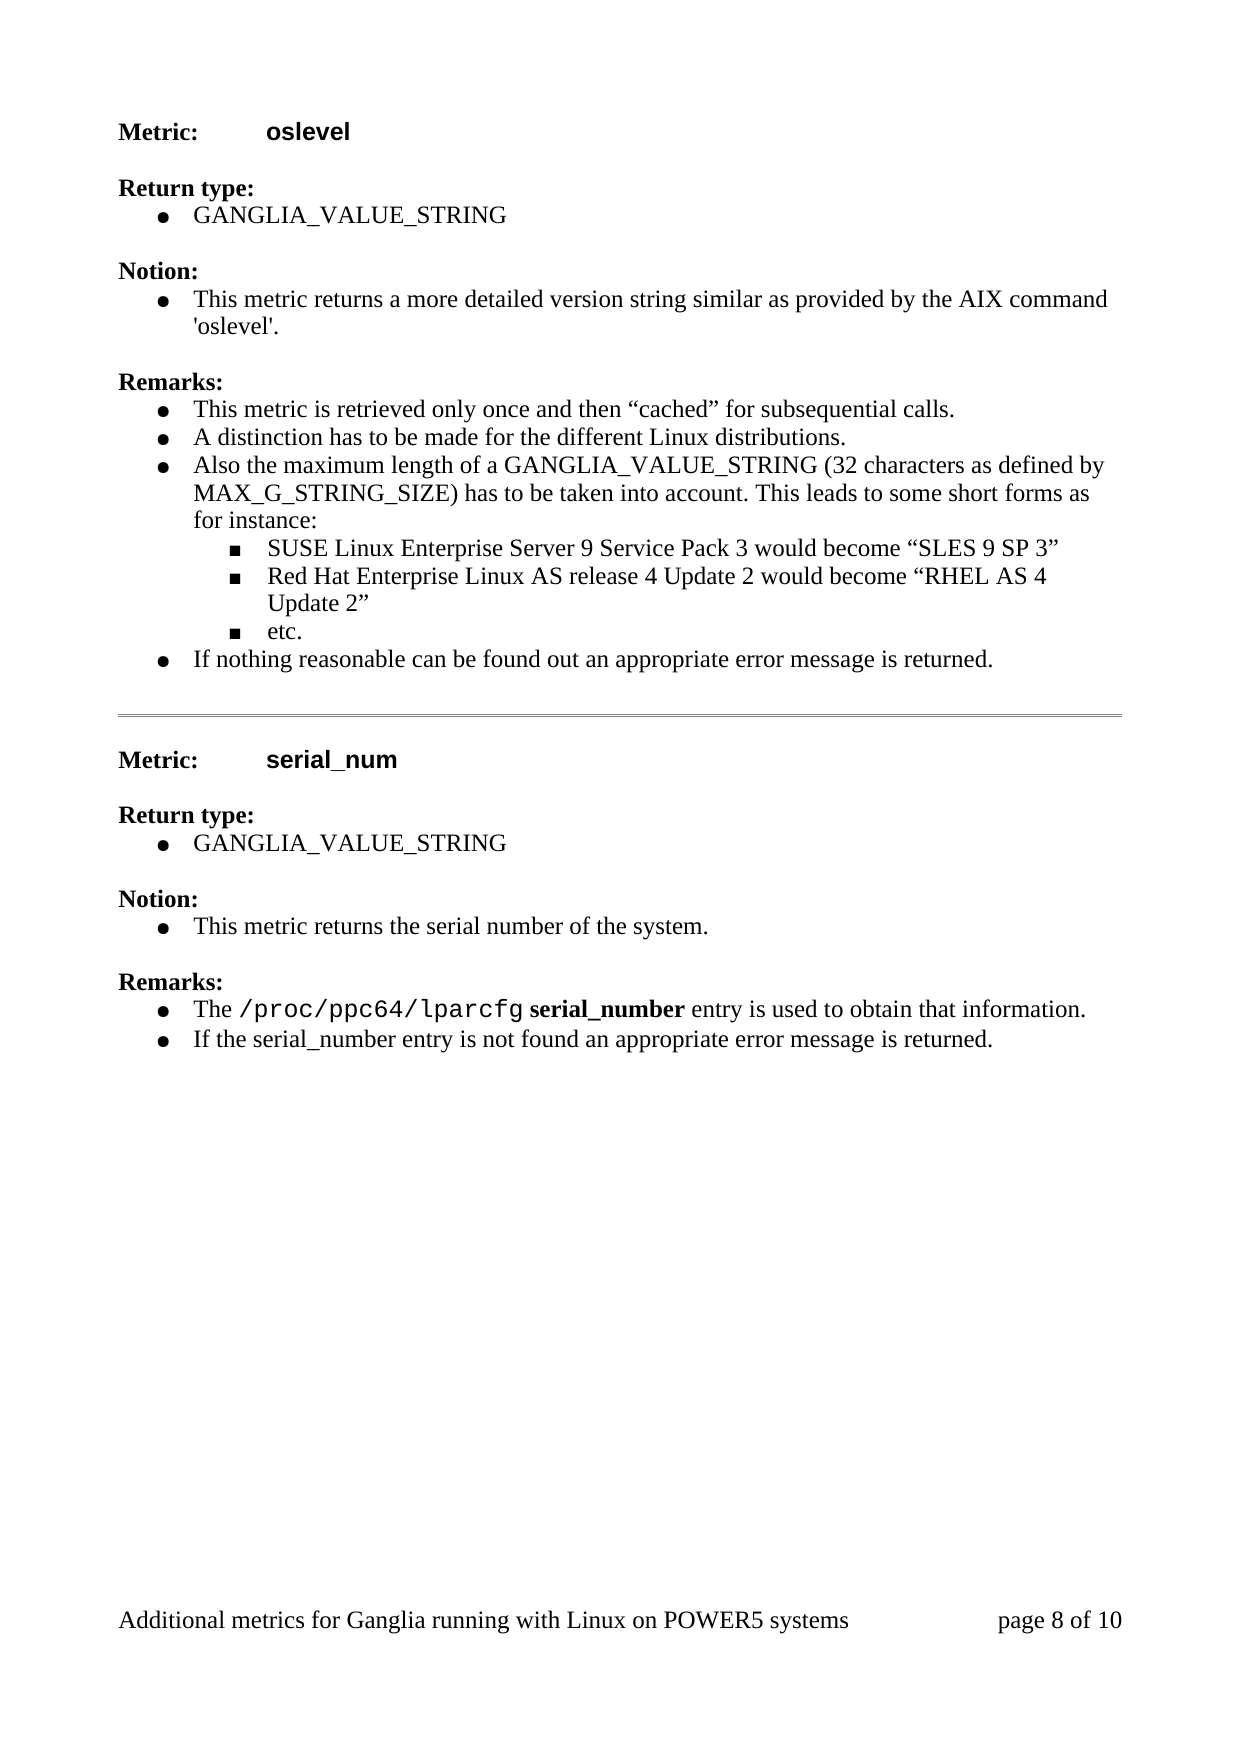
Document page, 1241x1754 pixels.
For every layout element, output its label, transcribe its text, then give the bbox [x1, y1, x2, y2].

list SUSE Linux Enterprise Server 9 Service Pack 3 would become “SLES 9 SP 3” [229, 534, 1122, 562]
list GANGLIA_VALUE_STRING [156, 829, 1122, 857]
list This metric returns the serial number of the system. [156, 912, 1122, 940]
text Metric: serial_num [118, 746, 1122, 774]
list If nothing reasonable can be found out an appropriate error message is returned. [156, 645, 1122, 673]
text Return type: [118, 174, 1122, 202]
list Red Hat Enterprise Linux AS release 4 Update 2 would become “RHEL AS 4 Update 2” [229, 562, 1122, 617]
text Metric: oslevel [118, 118, 1122, 146]
list etc. [229, 617, 1122, 645]
text Remarks: [118, 968, 1122, 996]
text Notion: [118, 257, 1122, 285]
text Notion: [118, 885, 1122, 912]
list GANGLIA_VALUE_STRING [156, 202, 1122, 229]
list The /proc/ppc64/lparcfg serial_number entry is used to obtain that information. [156, 996, 1122, 1025]
list A distinction has to be made for the different Linux distributions. [156, 423, 1122, 451]
list This metric is retrieved only once and then “cached” for subsequential calls. [156, 396, 1122, 423]
text Return type: [118, 802, 1122, 829]
list This metric returns a more detailed version string similar as provided by the AIX command 'oslevel'. [156, 285, 1122, 340]
text Remarks: [118, 368, 1122, 396]
list Also the maximum length of a GANGLIA_VALUE_STRING (32 characters as defined by MAX_G_STRING_SIZE) has to be taken into account. This leads to some short forms as for instance: [156, 451, 1122, 534]
list If the serial_number entry is not found an appropriate error message is returned. [156, 1025, 1122, 1053]
